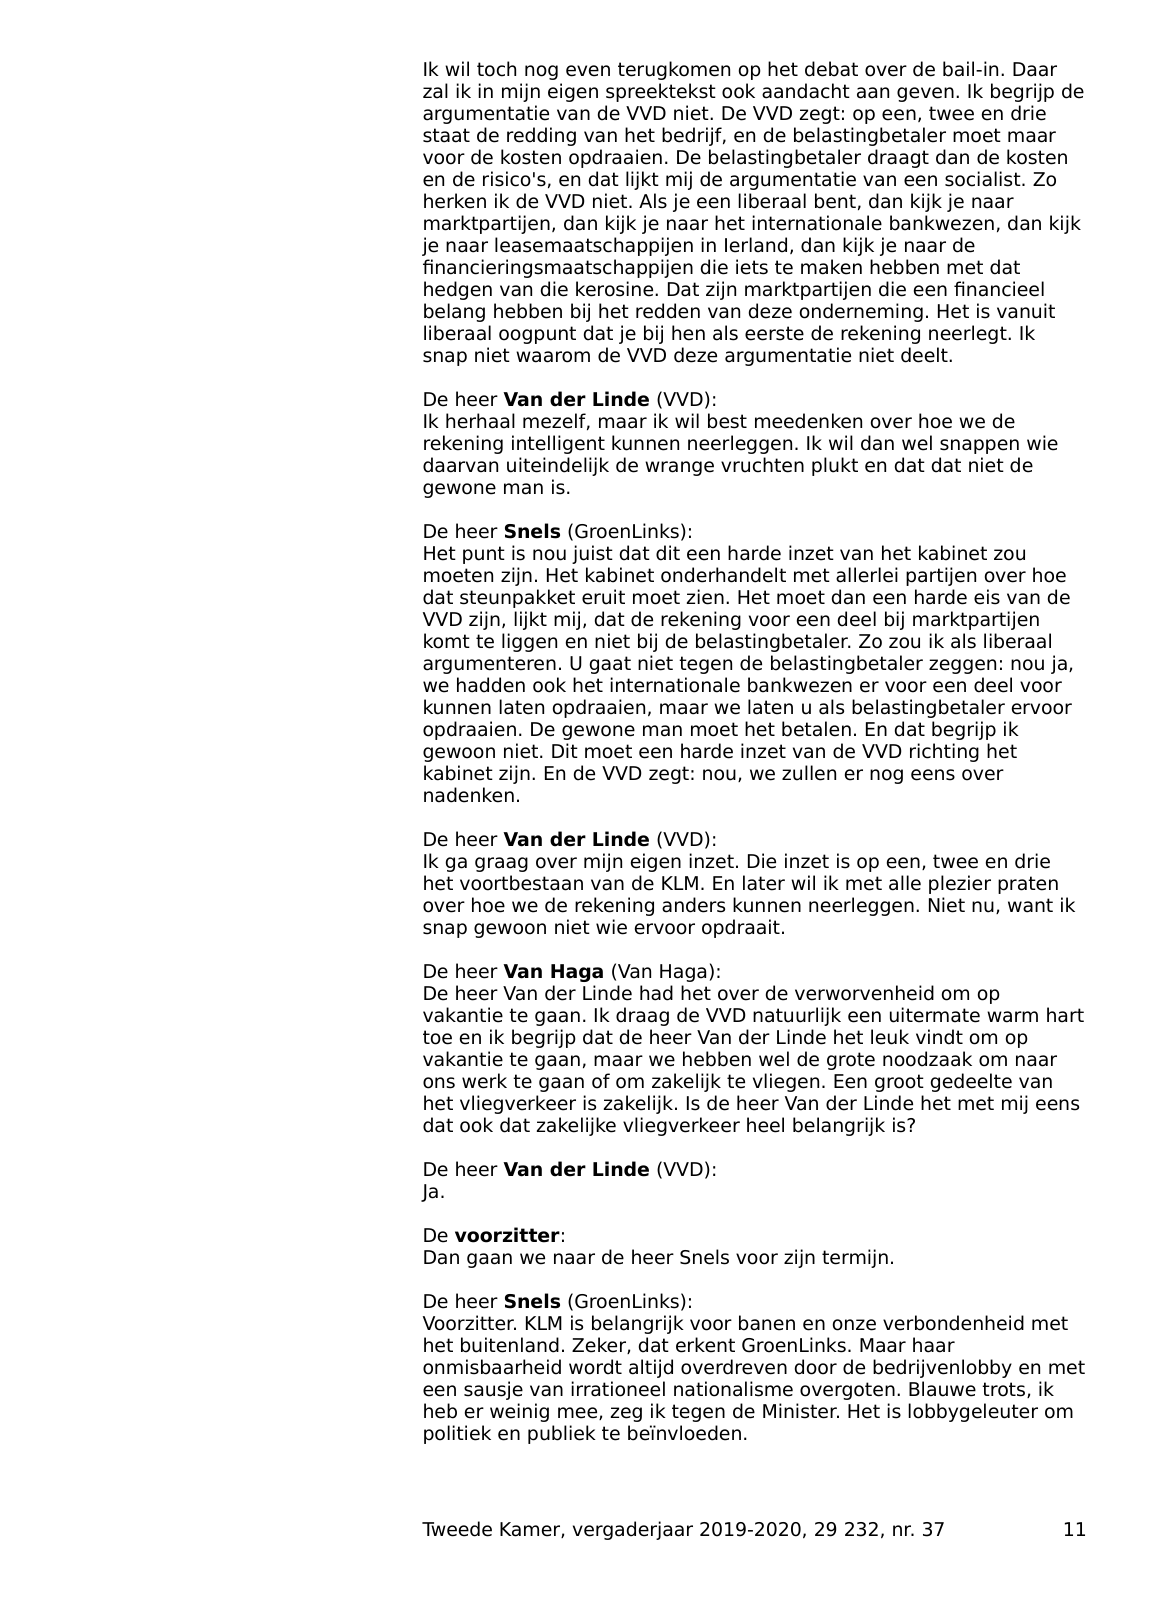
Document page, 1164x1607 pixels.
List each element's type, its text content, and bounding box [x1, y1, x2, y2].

text Het punt is nou juist dat dit een harde inzet van het kabinet zou moeten zijn. Het kabinet onderhandelt met allerlei partijen over hoe dat steunpakket eruit moet zien. Het moet dan een harde eis van de VVD zijn, lijkt mij, dat de rekening voor een deel bij marktpartijen komt te liggen en niet bij de belastingbetaler. Zo zou ik als liberaal argumenteren. U gaat niet tegen de belastingbetaler zeggen: nou ja, we hadden ook het internationale bankwezen er voor een deel voor kunnen laten opdraaien, maar we laten u als belastingbetaler ervoor opdraaien. De gewone man moet het betalen. En dat begrijp ik gewoon niet. Dit moet een harde inzet van de VVD richting het kabinet zijn. En de VVD zegt: nou, we zullen er nog eens over nadenken. [422, 543, 1087, 807]
text De heer Van Haga (Van Haga): [422, 961, 1087, 983]
text Ik herhaal mezelf, maar ik wil best meedenken over hoe we de rekening intelligent kunnen neerleggen. Ik wil dan wel snappen wie daarvan uiteindelijk de wrange vruchten plukt en dat dat niet de gewone man is. [422, 411, 1087, 499]
text De voorzitter: [422, 1225, 1087, 1247]
text Ik wil toch nog even terugkomen op het debat over de bail-in. Daar zal ik in mijn eigen spreektekst ook aandacht aan geven. Ik begrijp de argumentatie van de VVD niet. De VVD zegt: op een, twee en drie staat de redding van het bedrijf, en de belastingbetaler moet maar voor de kosten opdraaien. De belastingbetaler draagt dan de kosten en de risico's, en dat lijkt mij de argumentatie van een socialist. Zo herken ik de VVD niet. Als je een liberaal bent, dan kijk je naar marktpartijen, dan kijk je naar het internationale bankwezen, dan kijk je naar leasemaatschappijen in Ierland, dan kijk je naar de financieringsmaatschappijen die iets te maken hebben met dat hedgen van die kerosine. Dat zijn marktpartijen die een financieel belang hebben bij het redden van deze onderneming. Het is vanuit liberaal oogpunt dat je bij hen als eerste de rekening neerlegt. Ik snap niet waarom de VVD deze argumentatie niet deelt. [422, 59, 1087, 367]
text De heer Van der Linde had het over de verworvenheid om op vakantie te gaan. Ik draag de VVD natuurlijk een uitermate warm hart toe en ik begrijp dat de heer Van der Linde het leuk vindt om op vakantie te gaan, maar we hebben wel de grote noodzaak om naar ons werk te gaan of om zakelijk te vliegen. Een groot gedeelte van het vliegverkeer is zakelijk. Is de heer Van der Linde het met mij eens dat ook dat zakelijke vliegverkeer heel belangrijk is? [422, 983, 1087, 1137]
text De heer Snels (GroenLinks): [422, 1291, 1087, 1313]
text Ja. [422, 1181, 1087, 1203]
text De heer Van der Linde (VVD): [422, 1159, 1087, 1181]
text Ik ga graag over mijn eigen inzet. Die inzet is op een, twee en drie het voortbestaan van de KLM. En later wil ik met alle plezier praten over hoe we de rekening anders kunnen neerleggen. Niet nu, want ik snap gewoon niet wie ervoor opdraait. [422, 851, 1087, 939]
text Dan gaan we naar de heer Snels voor zijn termijn. [422, 1247, 1087, 1269]
text De heer Van der Linde (VVD): [422, 829, 1087, 851]
text De heer Snels (GroenLinks): [422, 521, 1087, 543]
text Voorzitter. KLM is belangrijk voor banen en onze verbondenheid met het buitenland. Zeker, dat erkent GroenLinks. Maar haar onmisbaarheid wordt altijd overdreven door de bedrijvenlobby en met een sausje van irrationeel nationalisme overgoten. Blauwe trots, ik heb er weinig mee, zeg ik tegen de Minister. Het is lobbygeleuter om politiek en publiek te beïnvloeden. [422, 1313, 1087, 1445]
text De heer Van der Linde (VVD): [422, 389, 1087, 411]
